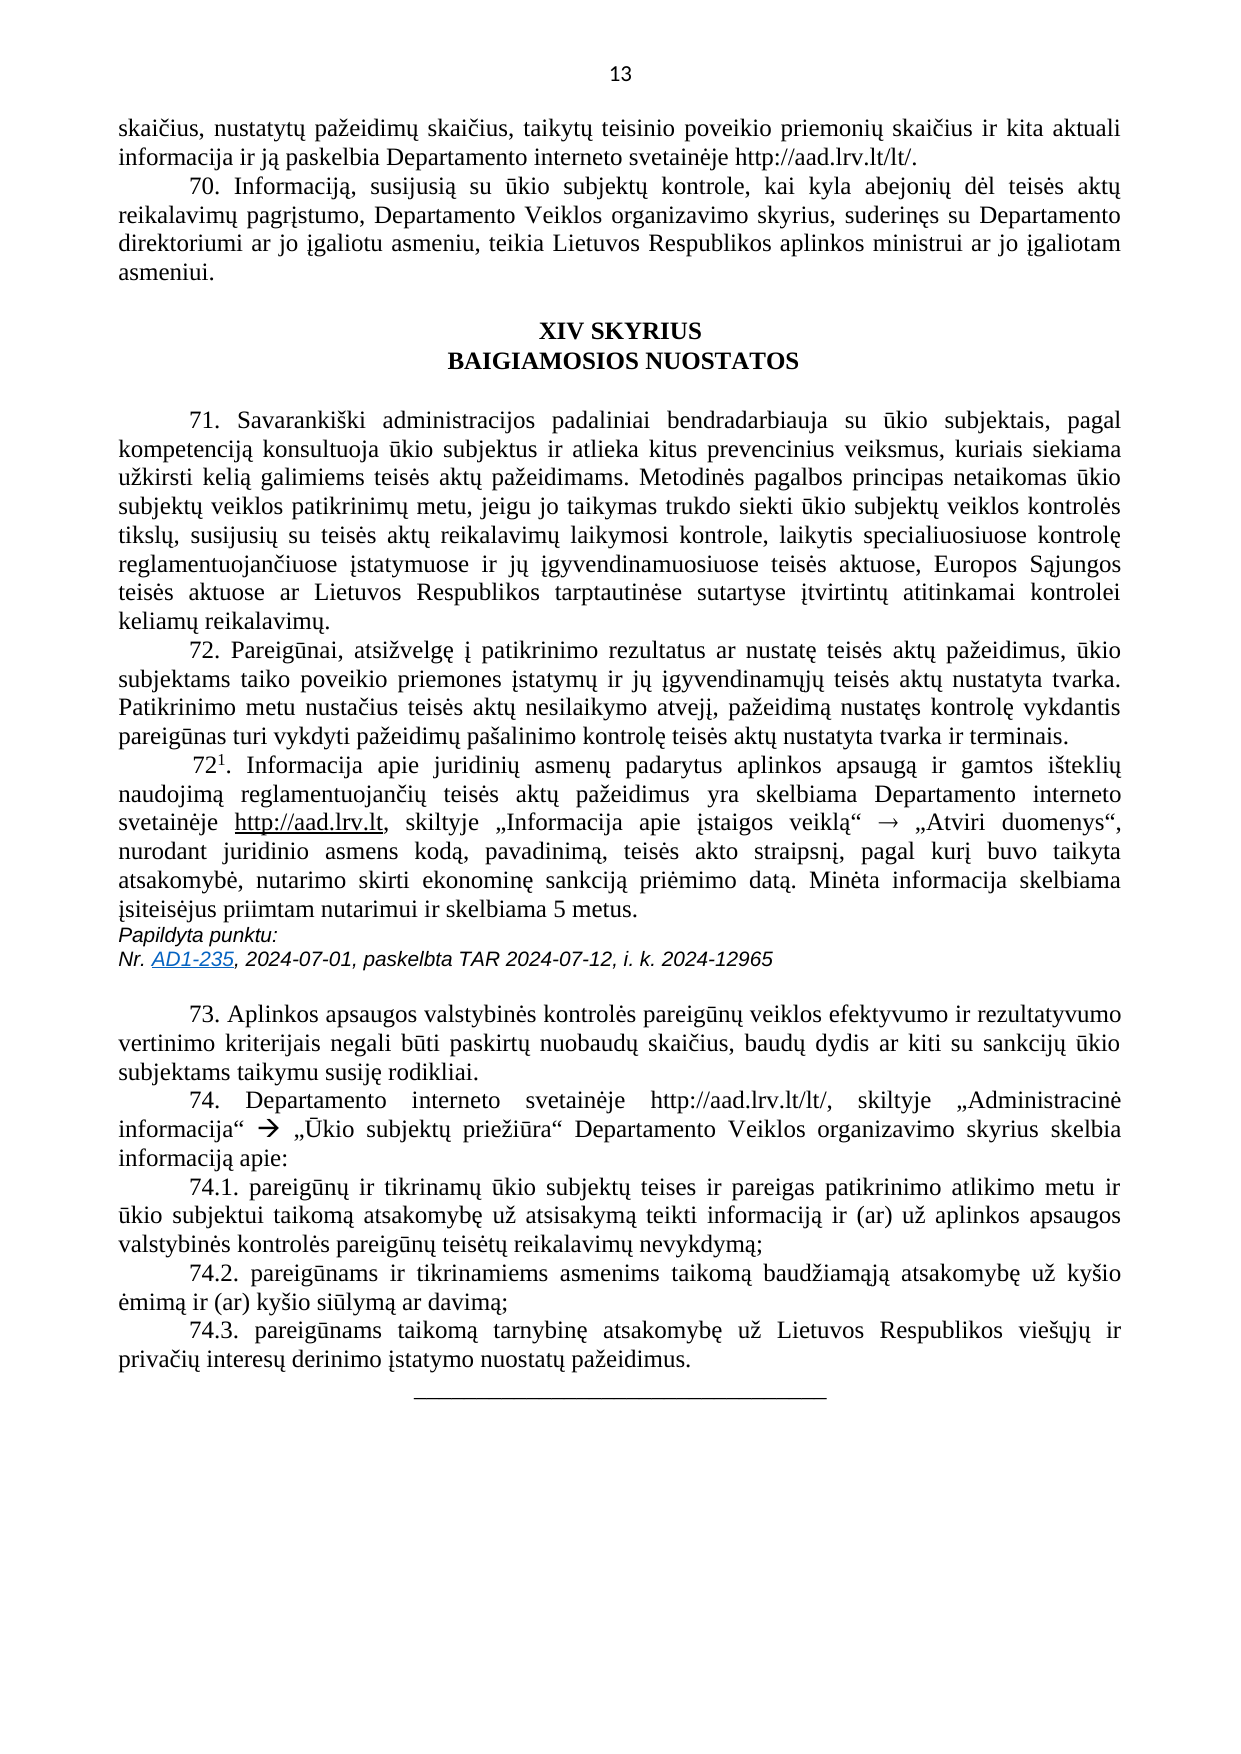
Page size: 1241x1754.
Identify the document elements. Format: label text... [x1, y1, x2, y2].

text _________________________________ [118, 1373, 1122, 1402]
text BAIGIAMOSIOS NUOSTATOS [118, 346, 1122, 375]
text Papildyta punktu: [118, 922, 1122, 946]
text skaičius, nustatytų pažeidimų skaičius, taikytų teisinio poveikio priemonių skaičius ir kita aktuali informacija ir ją paskelbia Departamento interneto svetainėje http://aad.lrv.lt/lt/. [118, 113, 1122, 171]
text XIV SKYRIUS [118, 316, 1122, 345]
text 74.2. pareigūnams ir tikrinamiems asmenims taikomą baudžiamąją atsakomybę už kyšio ėmimą ir (ar) kyšio siūlymą ar davimą; [118, 1258, 1122, 1315]
text 74.1. pareigūnų ir tikrinamų ūkio subjektų teises ir pareigas patikrinimo atlikimo metu ir ūkio subjektui taikomą atsakomybę už atsisakymą teikti informaciją ir (ar) už aplinkos apsaugos valstybinės kontrolės pareigūnų teisėtų reikalavimų nevykdymą; [118, 1172, 1122, 1258]
text Nr. AD1-235, 2024-07-01, paskelbta TAR 2024-07-12, i. k. 2024-12965 [118, 946, 1122, 970]
text 73. Aplinkos apsaugos valstybinės kontrolės pareigūnų veiklos efektyvumo ir rezultatyvumo vertinimo kriterijais negali būti paskirtų nuobaudų skaičius, baudų dydis ar kiti su sankcijų ūkio subjektams taikymu susiję rodikliai. [118, 999, 1122, 1085]
text 71. Savarankiški administracijos padaliniai bendradarbiauja su ūkio subjektais, pagal kompetenciją konsultuoja ūkio subjektus ir atlieka kitus prevencinius veiksmus, kuriais siekiama užkirsti kelią galimiems teisės aktų pažeidimams. Metodinės pagalbos principas netaikomas ūkio subjektų veiklos patikrinimų metu, jeigu jo taikymas trukdo siekti ūkio subjektų veiklos kontrolės tikslų, susijusių su teisės aktų reikalavimų laikymosi kontrole, laikytis specialiuosiuose kontrolę reglamentuojančiuose įstatymuose ir jų įgyvendinamuosiuose teisės aktuose, Europos Sąjungos teisės aktuose ar Lietuvos Respublikos tarptautinėse sutartyse įtvirtintų atitinkamai kontrolei keliamų reikalavimų. [118, 405, 1122, 635]
text 72. Pareigūnai, atsižvelgę į patikrinimo rezultatus ar nustatę teisės aktų pažeidimus, ūkio subjektams taiko poveikio priemones įstatymų ir jų įgyvendinamųjų teisės aktų nustatyta tvarka. Patikrinimo metu nustačius teisės aktų nesilaikymo atvejį, pažeidimą nustatęs kontrolę vykdantis pareigūnas turi vykdyti pažeidimų pašalinimo kontrolę teisės aktų nustatyta tvarka ir terminais. [118, 635, 1122, 750]
text 721. Informacija apie juridinių asmenų padarytus aplinkos apsaugą ir gamtos išteklių naudojimą reglamentuojančių teisės aktų pažeidimus yra skelbiama Departamento interneto svetainėje http://aad.lrv.lt, skiltyje „Informacija apie įstaigos veiklą“  „Atviri duomenys“, nurodant juridinio asmens kodą, pavadinimą, teisės akto straipsnį, pagal kurį buvo taikyta atsakomybė, nutarimo skirti ekonominę sankciją priėmimo datą. Minėta informacija skelbiama įsiteisėjus priimtam nutarimui ir skelbiama 5 metus. [118, 750, 1122, 922]
text 74. Departamento interneto svetainėje http://aad.lrv.lt/lt/, skiltyje „Administracinė informacija“  „Ūkio subjektų priežiūra“ Departamento Veiklos organizavimo skyrius skelbia informaciją apie: [118, 1085, 1122, 1172]
text 70. Informaciją, susijusią su ūkio subjektų kontrole, kai kyla abejonių dėl teisės aktų reikalavimų pagrįstumo, Departamento Veiklos organizavimo skyrius, suderinęs su Departamento direktoriumi ar jo įgaliotu asmeniu, teikia Lietuvos Respublikos aplinkos ministrui ar jo įgaliotam asmeniui. [118, 171, 1122, 286]
text 74.3. pareigūnams taikomą tarnybinę atsakomybę už Lietuvos Respublikos viešųjų ir privačių interesų derinimo įstatymo nuostatų pažeidimus. [118, 1315, 1122, 1373]
